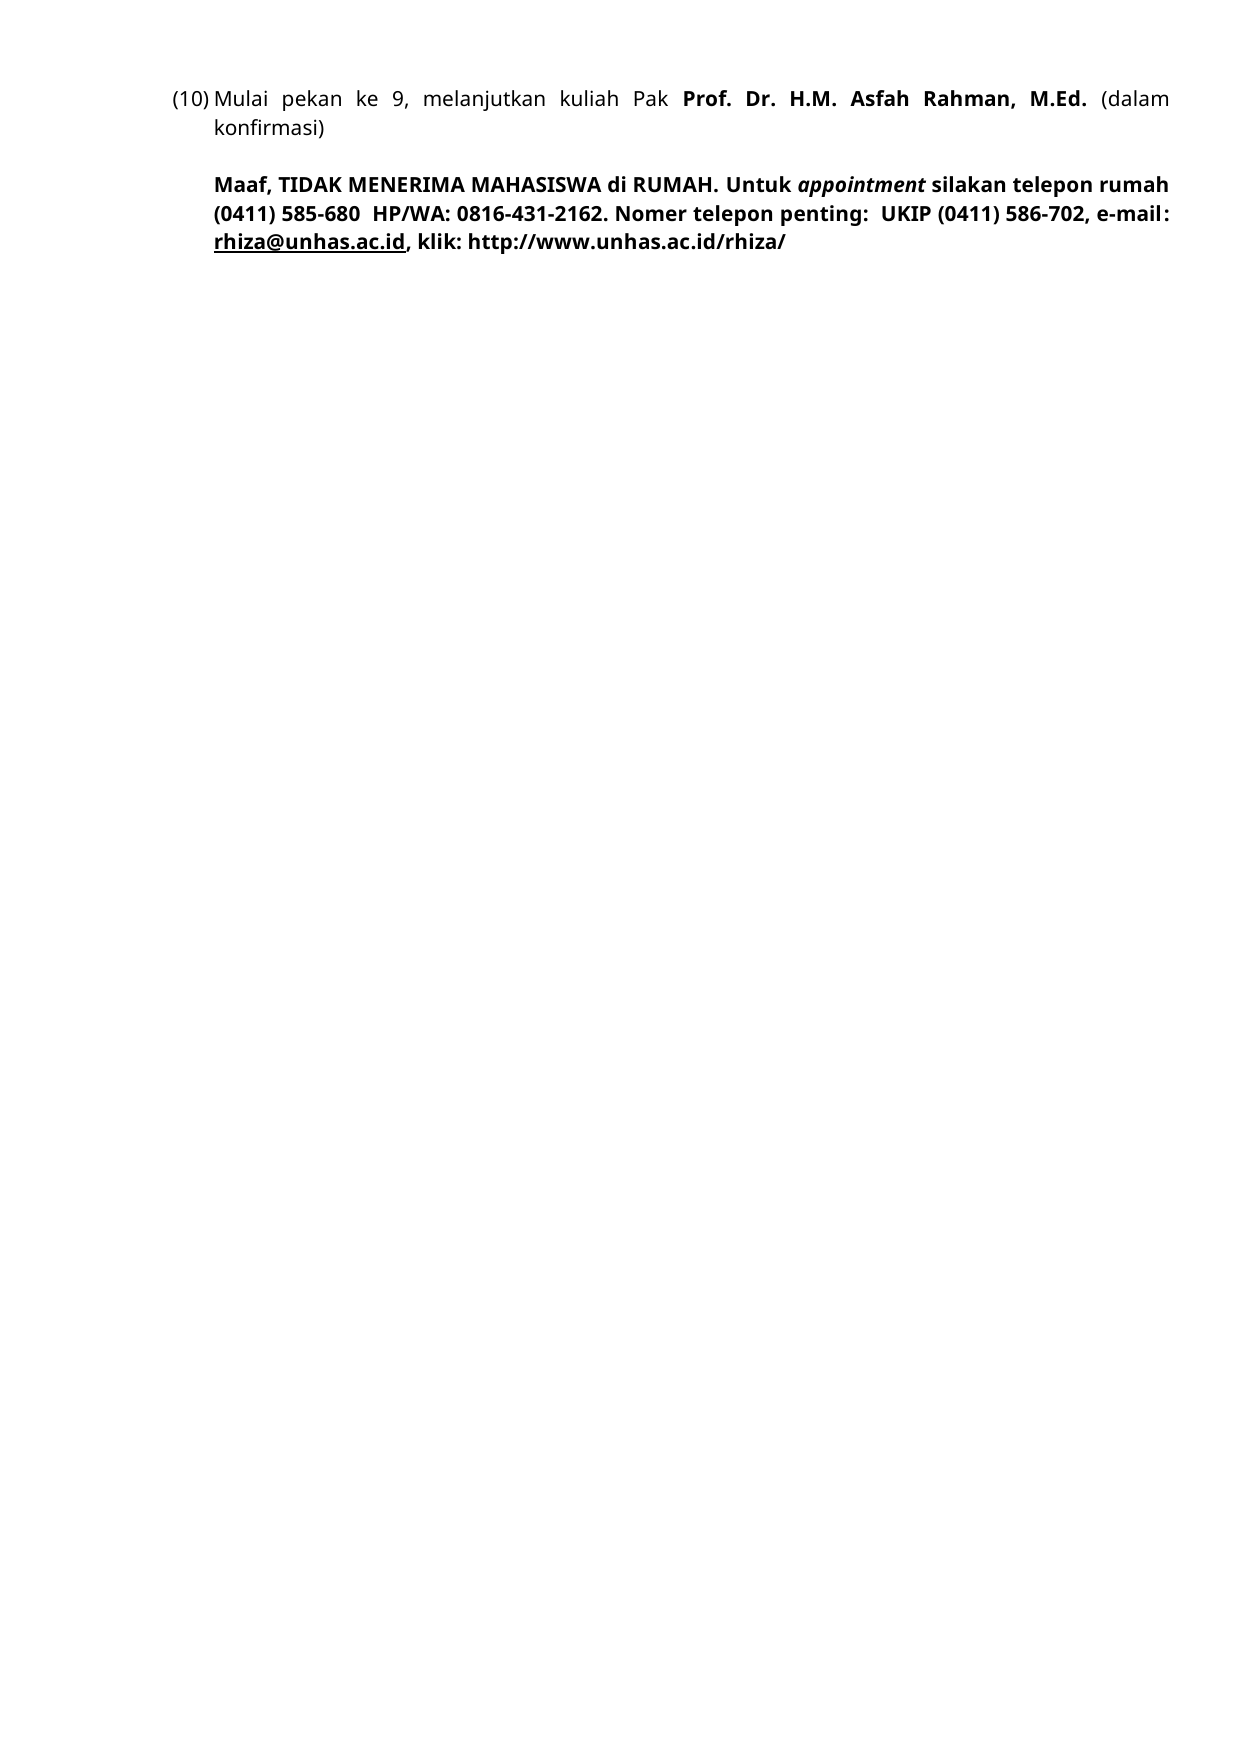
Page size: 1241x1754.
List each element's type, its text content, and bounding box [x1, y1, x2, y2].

list Mulai pekan ke 9, melanjutkan kuliah Pak Prof. Dr. H.M. Asfah Rahman, M.Ed. (dalam konfirmasi) [172, 84, 1170, 141]
list Maaf, TIDAK MENERIMA MAHASISWA di RUMAH. Untuk appointment silakan telepon rumah (0411) 585-680 HP/WA: 0816-431-2162. Nomer telepon penting: UKIP (0411) 586-702, e-mail: rhiza@unhas.ac.id, klik: http://www.unhas.ac.id/rhiza/ [178, 170, 1170, 256]
